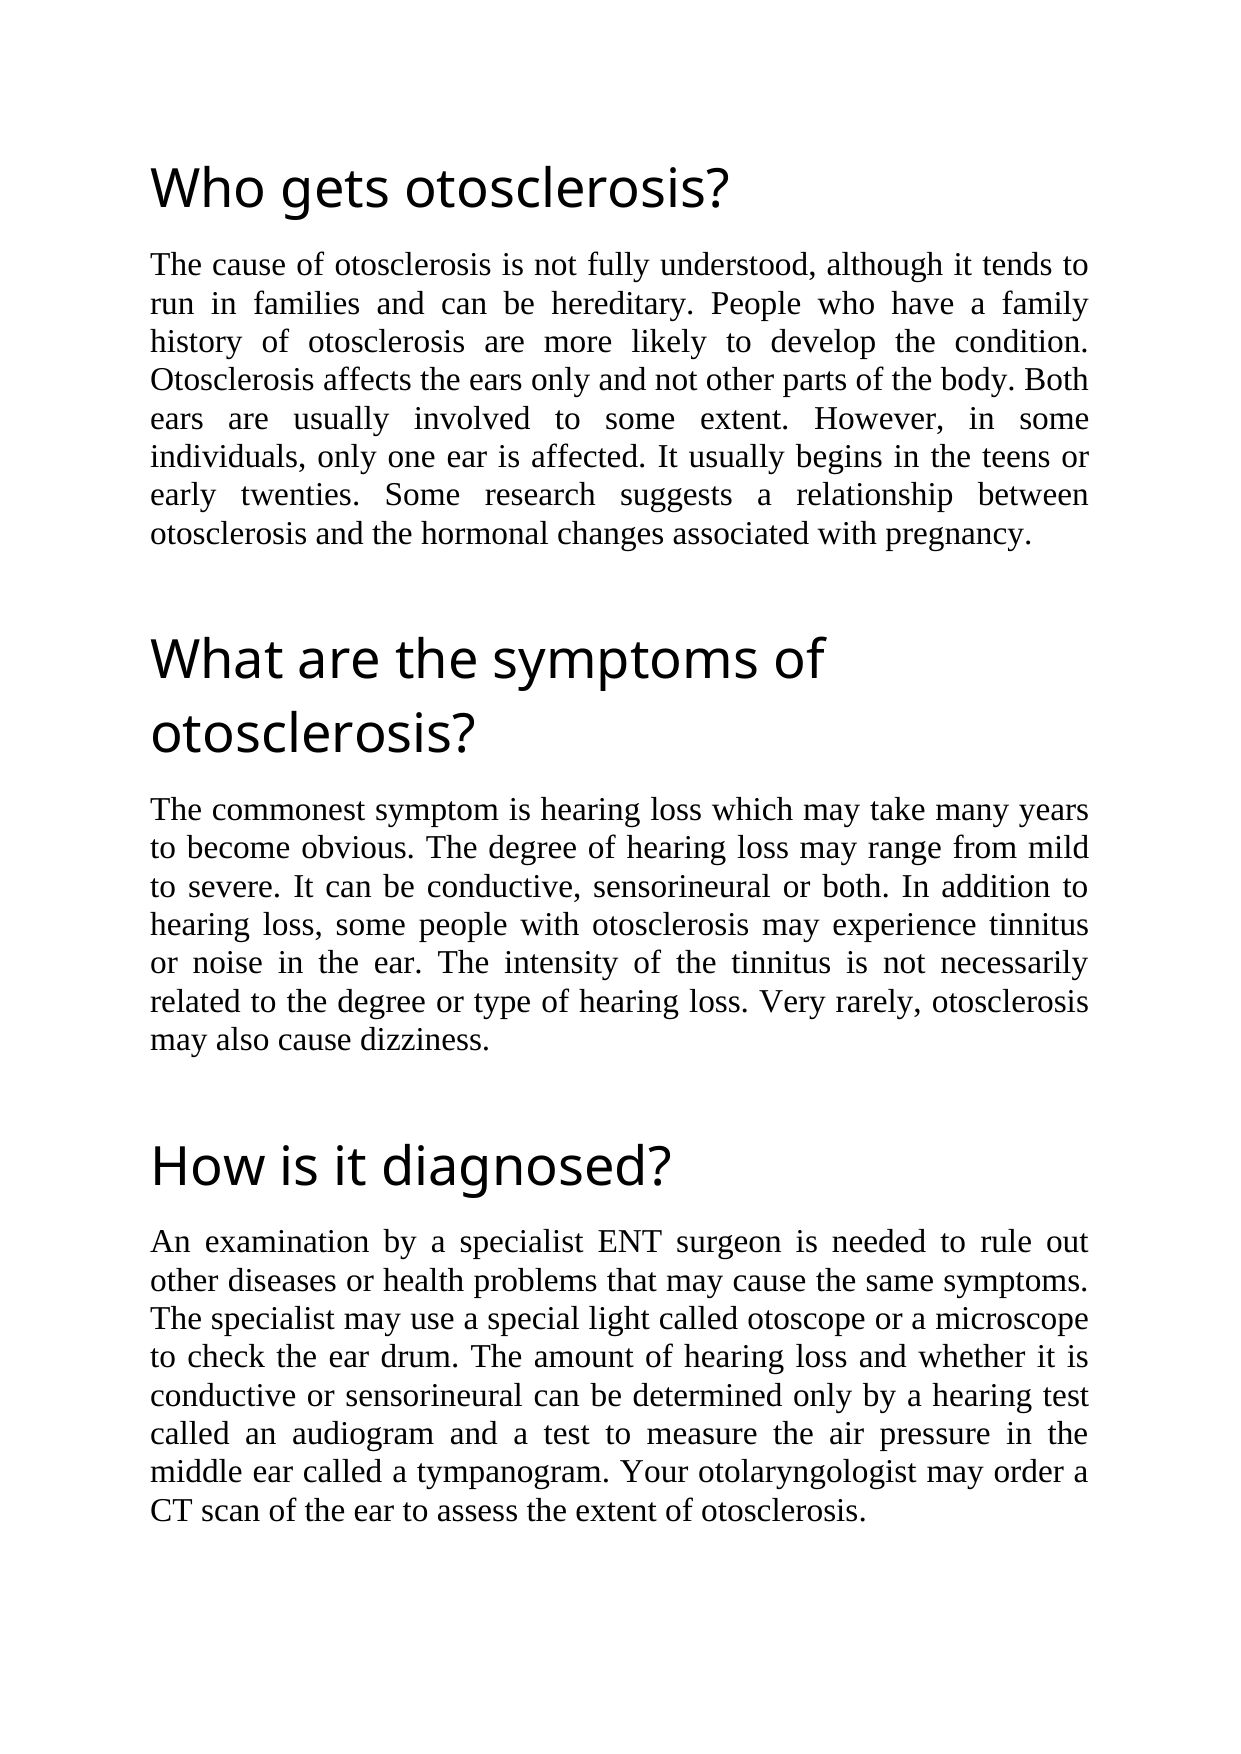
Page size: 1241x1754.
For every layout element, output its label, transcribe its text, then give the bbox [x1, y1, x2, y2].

text What are the symptoms of otosclerosis? [150, 621, 1090, 768]
text The commonest symptom is hearing loss which may take many years to become obvious. The degree of hearing loss may range from mild to severe. It can be conductive, sensorineural or both. In addition to hearing loss, some people with otosclerosis may experience tinnitus or noise in the ear. The intensity of the tinnitus is not necessarily related to the degree or type of hearing loss. Very rarely, otosclerosis may also cause dizziness. [150, 789, 1090, 1057]
text The cause of otosclerosis is not fully understood, although it tends to run in families and can be hereditary. People who have a family history of otosclerosis are more likely to develop the condition. Otosclerosis affects the ears only and not other parts of the body. Both ears are usually involved to some extent. However, in some individuals, only one ear is affected. It usually begins in the teens or early twenties. Some research suggests a relationship between otosclerosis and the hormonal changes associated with pregnancy. [150, 244, 1090, 551]
text An examination by a specialist ENT surgeon is needed to rule out other diseases or health problems that may cause the same symptoms. The specialist may use a special light called otoscope or a microscope to check the ear drum. The amount of hearing loss and whether it is conductive or sensorineural can be determined only by a hearing test called an audiogram and a test to measure the air pressure in the middle ear called a tympanogram. Your otolaryngologist may order a CT scan of the ear to assess the extent of otosclerosis. [150, 1222, 1090, 1528]
text Who gets otosclerosis? [150, 150, 1090, 224]
text How is it diagnosed? [150, 1127, 1090, 1201]
